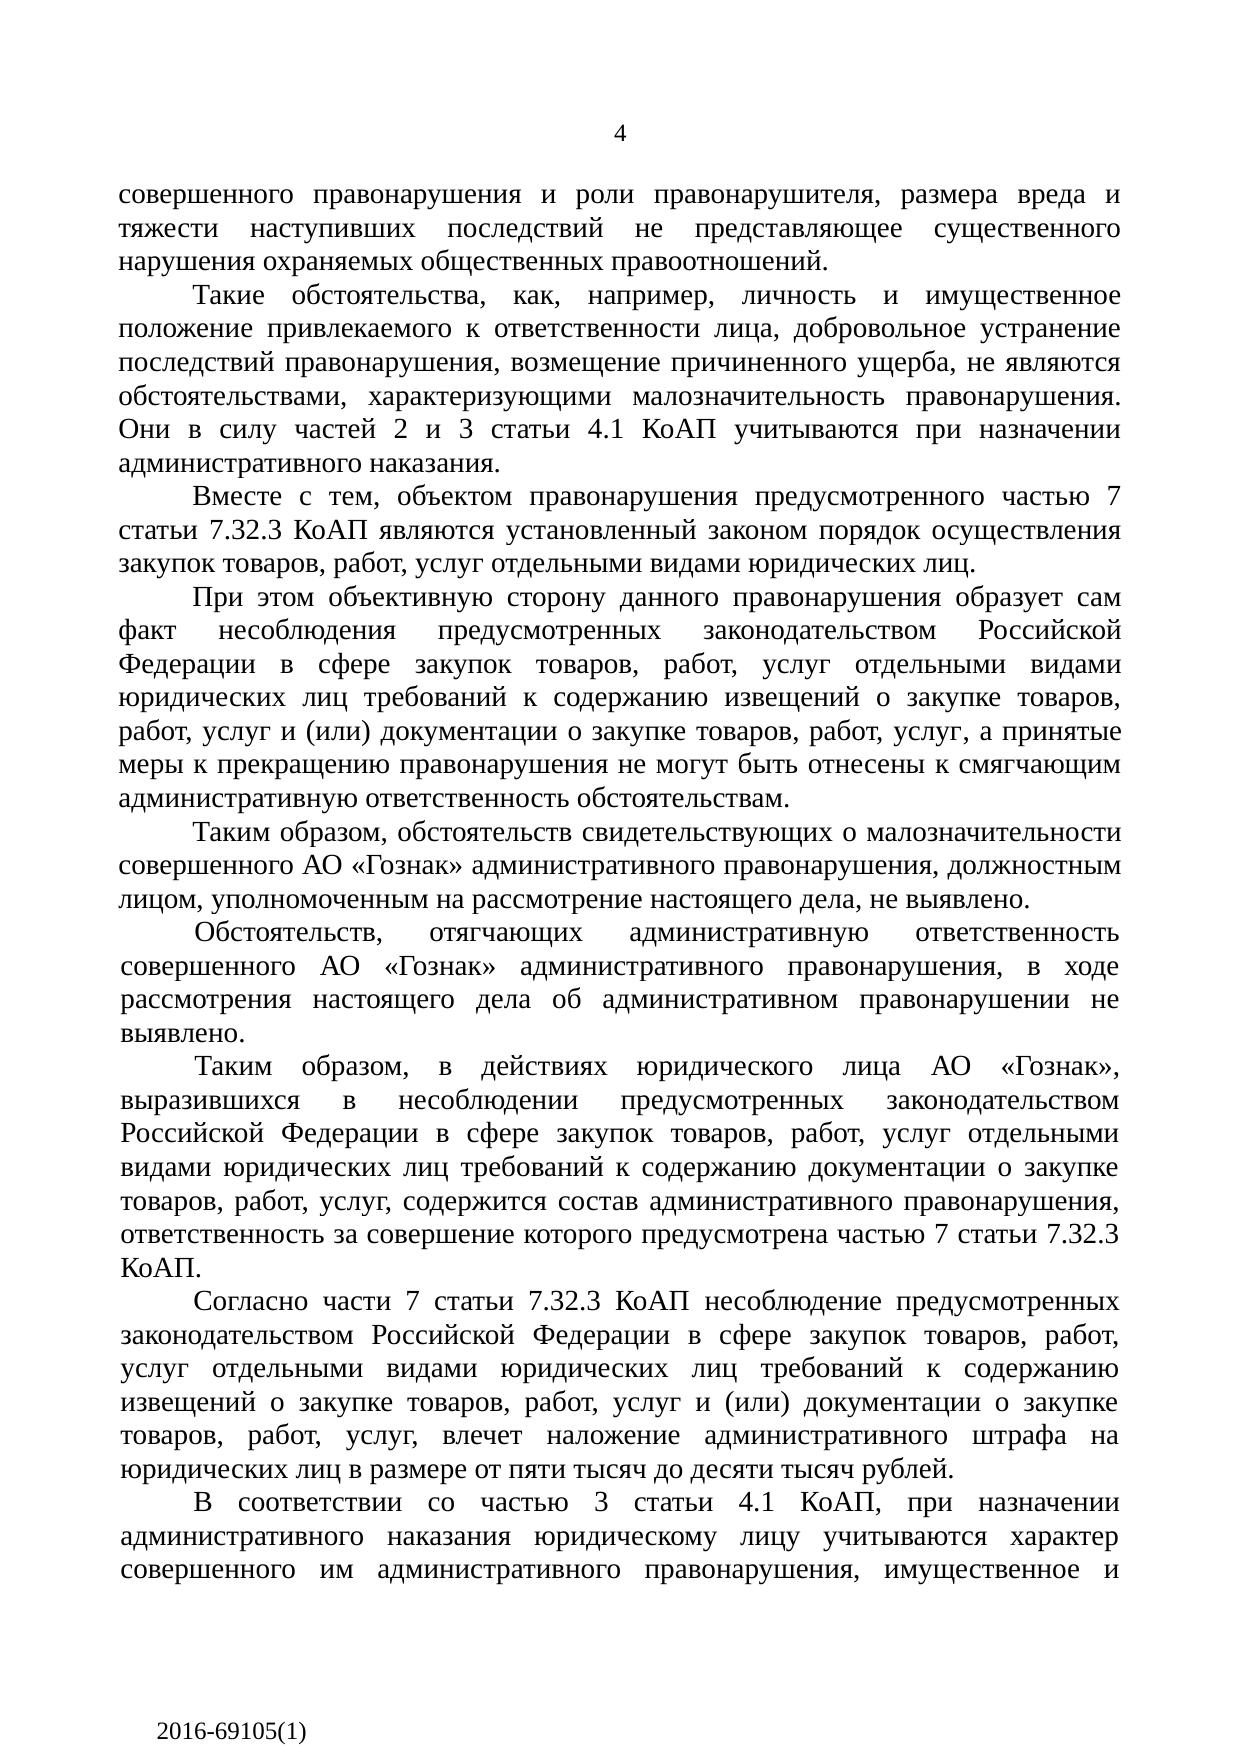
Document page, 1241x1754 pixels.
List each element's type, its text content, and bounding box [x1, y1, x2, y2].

text В соответствии со частью 3 статьи 4.1 КоАП, при назначении административного наказания юридическому лицу учитываются характер совершенного им административного правонарушения, имущественное и [120, 1484, 1120, 1585]
text Таким образом, в действиях юридического лица АО «Гознак», выразившихся в несоблюдении предусмотренных законодательством Российской Федерации в сфере закупок товаров, работ, услуг отдельными видами юридических лиц требований к содержанию документации о закупке товаров, работ, услуг, содержится состав административного правонарушения, ответственность за совершение которого предусмотрена частью 7 статьи 7.32.3 КоАП. [120, 1048, 1120, 1283]
text Согласно части 7 статьи 7.32.3 КоАП несоблюдение предусмотренных законодательством Российской Федерации в сфере закупок товаров, работ, услуг отдельными видами юридических лиц требований к содержанию извещений о закупке товаров, работ, услуг и (или) документации о закупке товаров, работ, услуг, влечет наложение административного штрафа на юридических лиц в размере от пяти тысяч до десяти тысяч рублей. [120, 1283, 1120, 1484]
text При этом объективную сторону данного правонарушения образует сам факт несоблюдения предусмотренных законодательством Российской Федерации в сфере закупок товаров, работ, услуг отдельными видами юридических лиц требований к содержанию извещений о закупке товаров, работ, услуг и (или) документации о закупке товаров, работ, услуг, а принятые меры к прекращению правонарушения не могут быть отнесены к смягчающим административную ответственность обстоятельствам. [118, 579, 1122, 814]
text Вместе с тем, объектом правонарушения предусмотренного частью 7 статьи 7.32.3 КоАП являются установленный законом порядок осуществления закупок товаров, работ, услуг отдельными видами юридических лиц. [118, 478, 1122, 579]
text Таким образом, обстоятельств свидетельствующих о малозначительности совершенного АО «Гознак» административного правонарушения, должностным лицом, уполномоченным на рассмотрение настоящего дела, не выявлено. [118, 814, 1122, 914]
text Обстоятельств, отягчающих административную ответственность совершенного АО «Гознак» административного правонарушения, в ходе рассмотрения настоящего дела об административном правонарушении не выявлено. [120, 914, 1120, 1048]
text совершенного правонарушения и роли правонарушителя, размера вреда и тяжести наступивших последствий не представляющее существенного нарушения охраняемых общественных правоотношений. [118, 176, 1122, 277]
text Такие обстоятельства, как, например, личность и имущественное положение привлекаемого к ответственности лица, добровольное устранение последствий правонарушения, возмещение причиненного ущерба, не являются обстоятельствами, характеризующими малозначительность правонарушения. Они в силу частей 2 и 3 статьи 4.1 КоАП учитываются при назначении административного наказания. [118, 277, 1122, 478]
